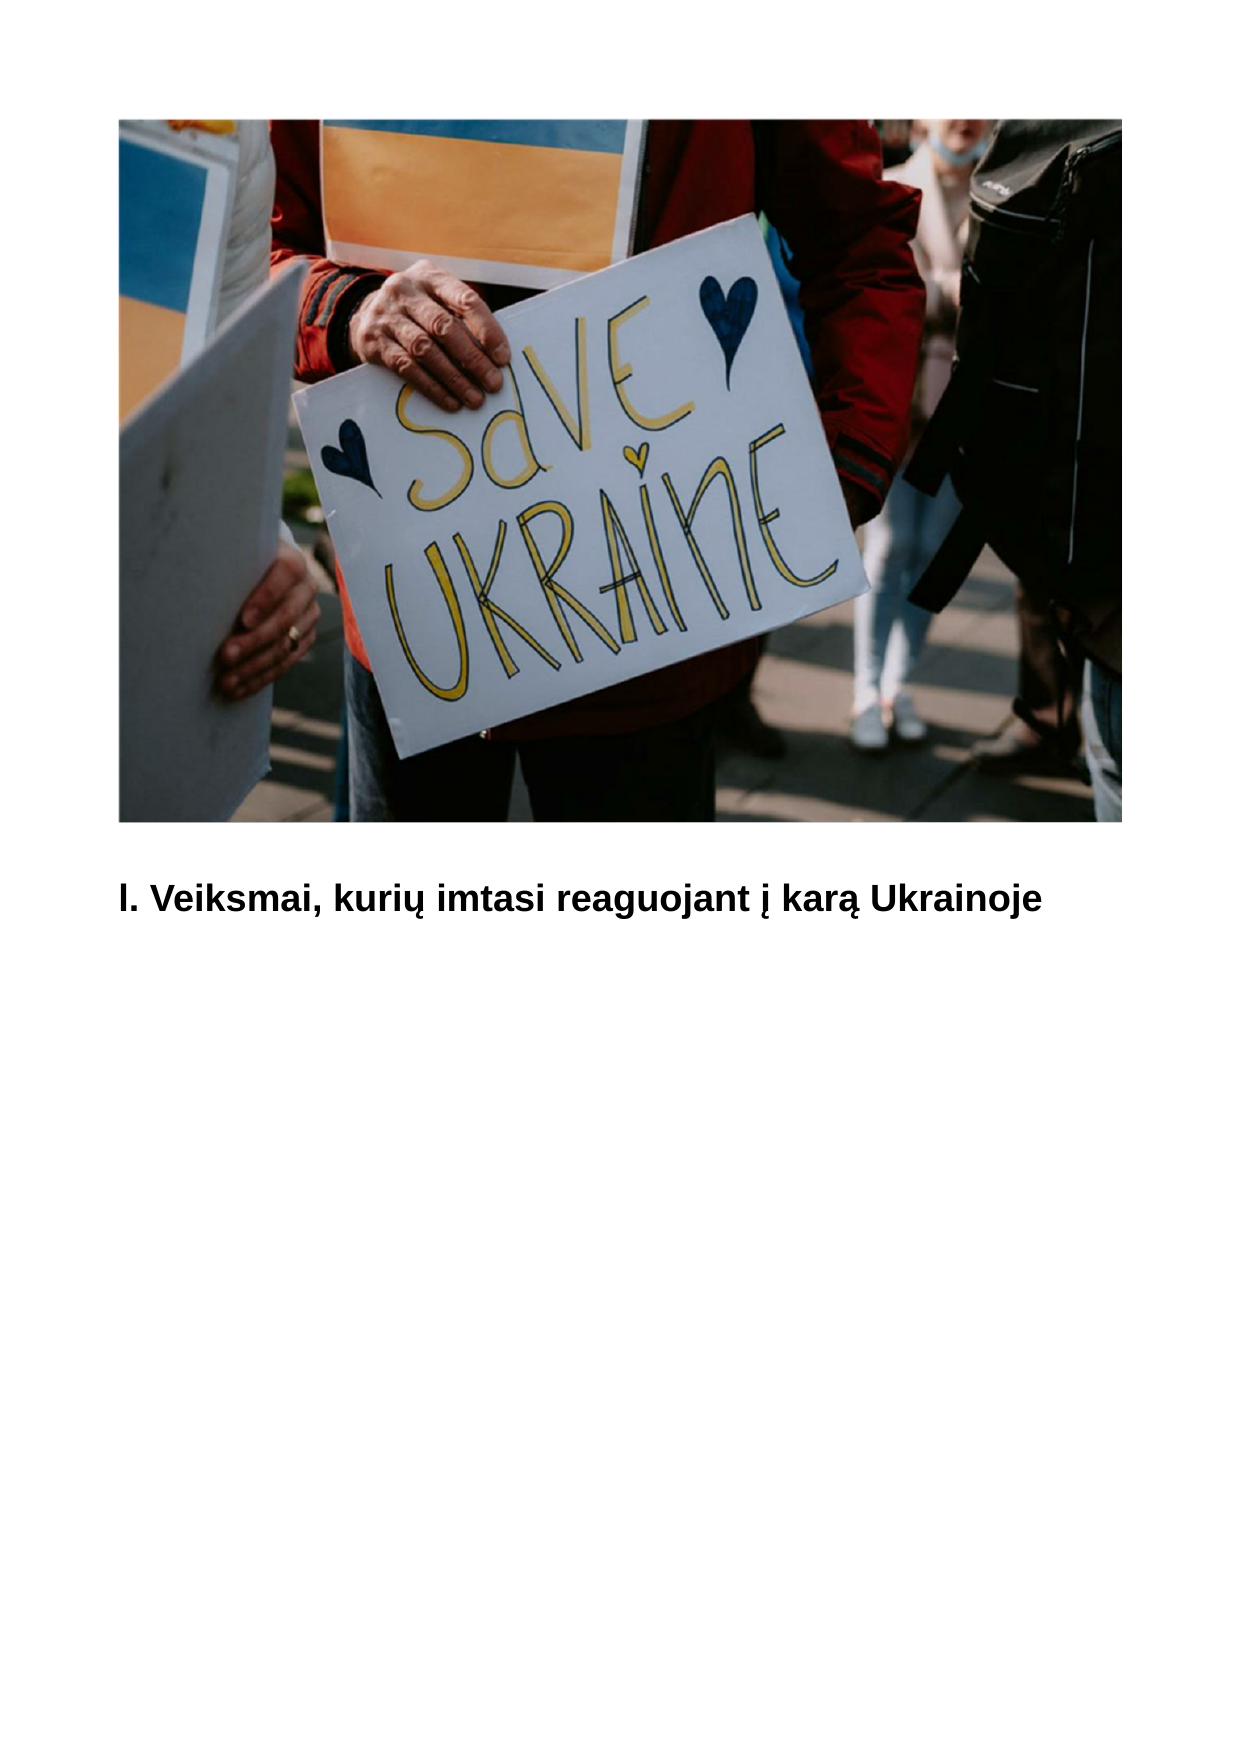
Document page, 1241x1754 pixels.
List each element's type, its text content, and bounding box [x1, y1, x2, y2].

subtitle l. Veiksmai, kurių imtasi reaguojant į karą Ukrainoje [118, 875, 1122, 919]
picture [118, 118, 1123, 823]
